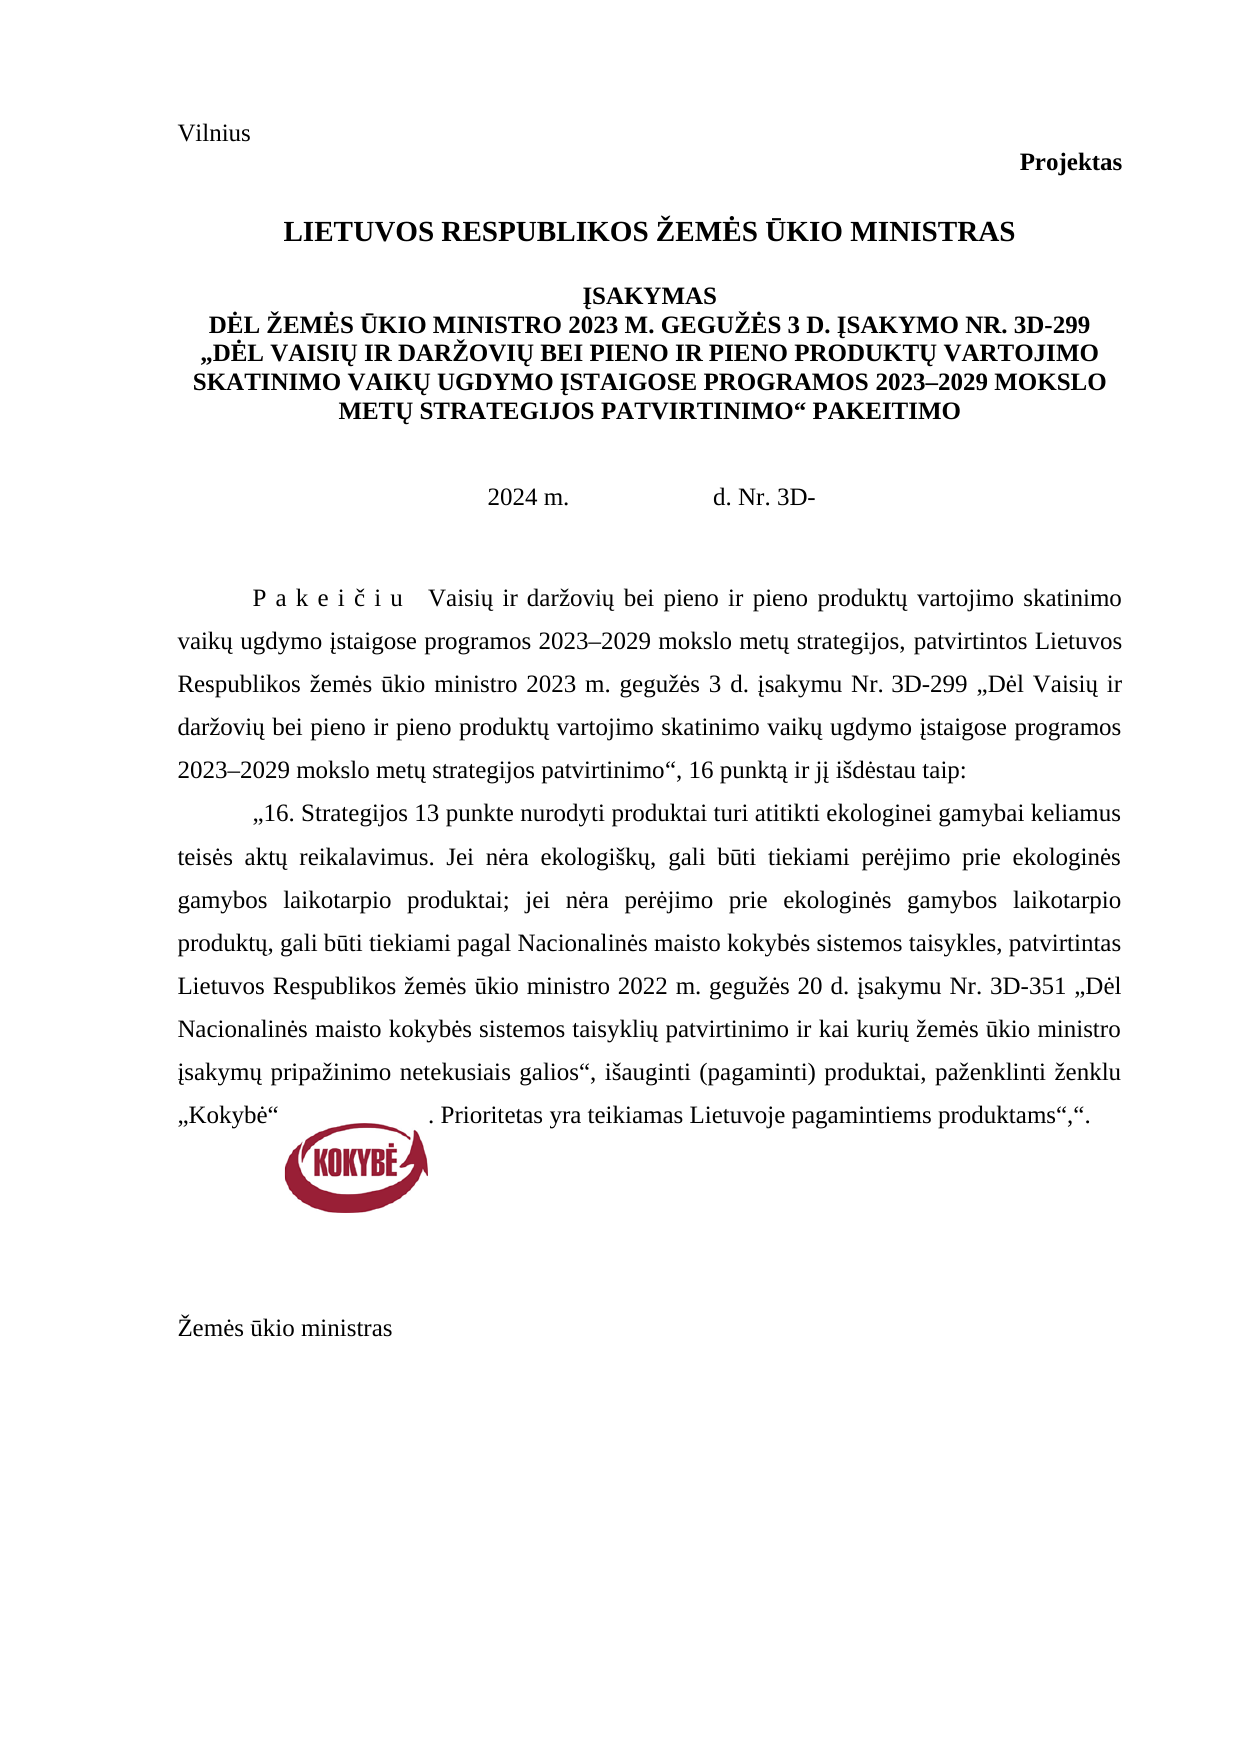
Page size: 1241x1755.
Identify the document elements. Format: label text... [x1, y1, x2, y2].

text Projektas [251, 147, 1122, 176]
text DĖL ŽEMĖS ŪKIO MINISTRO 2023 M. GEGUŽĖS 3 D. ĮSAKYMO NR. 3D-299 „DĖL VAISIŲ IR DARŽOVIŲ BEI PIENO IR PIENO PRODUKTŲ VARTOJIMO SKATINIMO VAIKŲ UGDYMO ĮSTAIGOSE PROGRAMOS 2023–2029 MOKSLO METŲ STRATEGIJOS PATVIRTINIMO“ PAKEITIMO [177, 310, 1122, 425]
text Žemės ūkio ministras [177, 1313, 1122, 1342]
text P a k e i č i u Vaisių ir daržovių bei pieno ir pieno produktų vartojimo skatinimo vaikų ugdymo įstaigose programos 2023–2029 mokslo metų strategijos, patvirtintos Lietuvos Respublikos žemės ūkio ministro 2023 m. gegužės 3 d. įsakymu Nr. 3D-299 „Dėl Vaisių ir daržovių bei pieno ir pieno produktų vartojimo skatinimo vaikų ugdymo įstaigose programos 2023–2029 mokslo metų strategijos patvirtinimo“, 16 punktą ir jį išdėstau taip: [177, 583, 1122, 784]
text 2024 m. d. Nr. 3D- [177, 482, 1122, 511]
text „16. Strategijos 13 punkte nurodyti produktai turi atitikti ekologinei gamybai keliamus teisės aktų reikalavimus. Jei nėra ekologiškų, gali būti tiekiami perėjimo prie ekologinės gamybos laikotarpio produktai; jei nėra perėjimo prie ekologinės gamybos laikotarpio produktų, gali būti tiekiami pagal Nacionalinės maisto kokybės sistemos taisykles, patvirtintas Lietuvos Respublikos žemės ūkio ministro 2022 m. gegužės 20 d. įsakymu Nr. 3D-351 „Dėl Nacionalinės maisto kokybės sistemos taisyklių patvirtinimo ir kai kurių žemės ūkio ministro įsakymų pripažinimo netekusiais galios“, išauginti (pagaminti) produktai, paženklinti ženklu „Kokybė“ . Prioritetas yra teikiamas Lietuvoje pagamintiems produktams“,“. [177, 798, 1122, 1213]
text Vilnius [177, 118, 251, 147]
text ĮSAKYMAS [177, 281, 1122, 310]
text LIETUVOS RESPUBLIKOS ŽEMĖS ŪKIO MINISTRAS [177, 214, 1122, 247]
